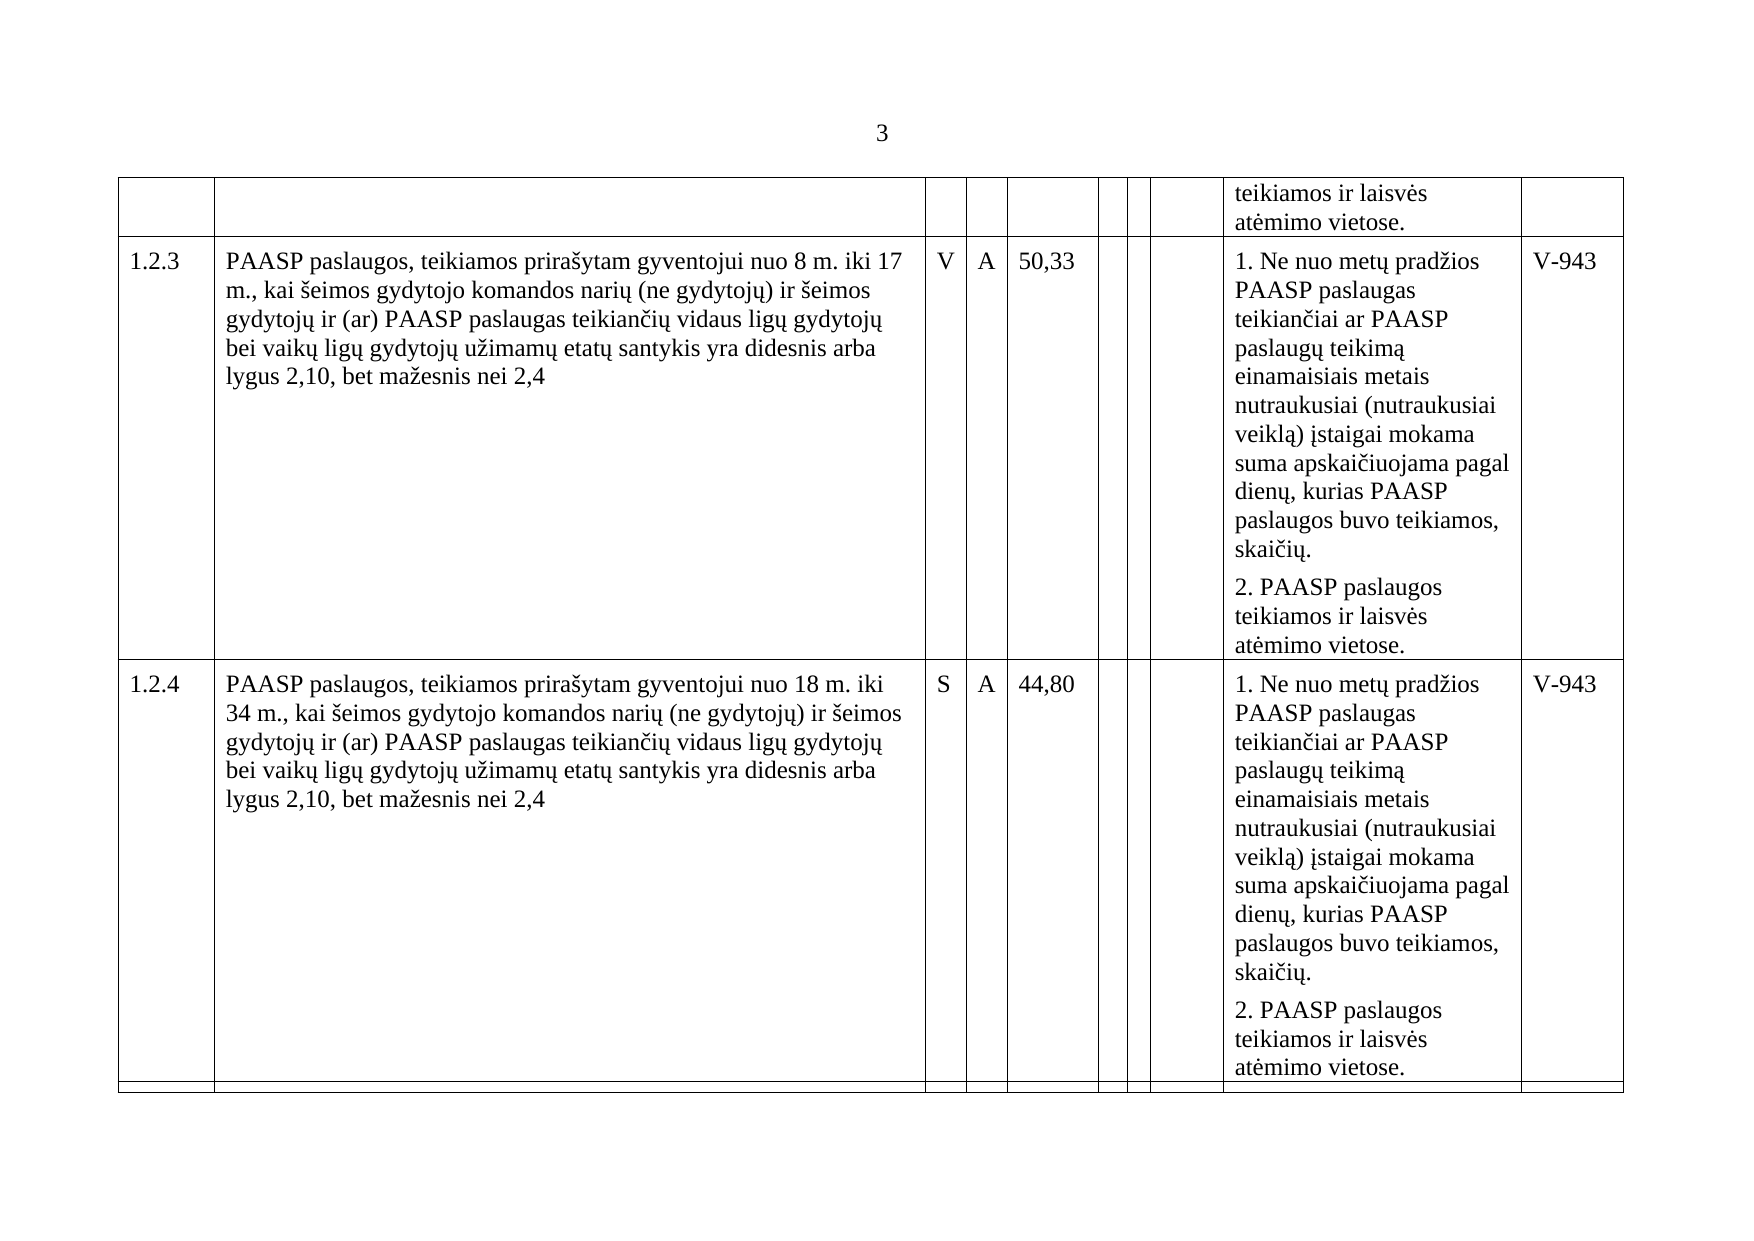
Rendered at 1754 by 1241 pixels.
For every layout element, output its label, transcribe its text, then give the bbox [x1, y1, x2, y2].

table_cell V-943 [1522, 660, 1623, 1081]
table_cell V-943 [1522, 237, 1623, 658]
table_cell PAASP paslaugos, teikiamos prirašytam gyventojui nuo 8 m. iki 17 m., kai šeimos gydytojo komandos narių (ne gydytojų) ir šeimos gydytojų ir (ar) PAASP paslaugas teikiančių vidaus ligų gydytojų bei vaikų ligų gydytojų užimamų etatų santykis yra didesnis arba lygus 2,10, bet mažesnis nei 2,4 [215, 237, 925, 658]
table_cell 50,33 [1008, 237, 1098, 658]
table_cell [1151, 178, 1223, 236]
table_cell S [926, 660, 966, 1081]
table_cell [1522, 1082, 1623, 1092]
table_cell [215, 178, 925, 236]
table_cell teikiamos ir laisvės atėmimo vietose. [1224, 178, 1521, 236]
table_cell [119, 1082, 214, 1092]
table_cell [1128, 178, 1150, 236]
table_cell [967, 1082, 1007, 1092]
table_cell 1.2.3 [119, 237, 214, 658]
table_cell 1. Ne nuo metų pradžios PAASP paslaugas teikiančiai ar PAASP paslaugų teikimą einamaisiais metais nutraukusiai (nutraukusiai veiklą) įstaigai mokama suma apskaičiuojama pagal dienų, kurias PAASP paslaugos buvo teikiamos, skaičių. 2. PAASP paslaugos teikiamos ir laisvės atėmimo vietose. [1224, 660, 1521, 1081]
table_cell [1128, 237, 1150, 658]
table_cell [1008, 1082, 1098, 1092]
table_cell [926, 1082, 966, 1092]
table_cell [119, 178, 214, 236]
table_cell [1008, 178, 1098, 236]
table_cell [1128, 660, 1150, 1081]
table_cell [1151, 660, 1223, 1081]
table_cell A [967, 237, 1007, 658]
table_cell [926, 178, 966, 236]
table_cell [1151, 237, 1223, 658]
table_cell [1151, 1082, 1223, 1092]
table_cell [1128, 1082, 1150, 1092]
table_cell [1099, 237, 1127, 658]
table_cell [1099, 660, 1127, 1081]
table_cell A [967, 660, 1007, 1081]
table_cell [215, 1082, 925, 1092]
table_cell V [926, 237, 966, 658]
table_cell 1.2.4 [119, 660, 214, 1081]
table_cell [1099, 178, 1127, 236]
table_cell PAASP paslaugos, teikiamos prirašytam gyventojui nuo 18 m. iki 34 m., kai šeimos gydytojo komandos narių (ne gydytojų) ir šeimos gydytojų ir (ar) PAASP paslaugas teikiančių vidaus ligų gydytojų bei vaikų ligų gydytojų užimamų etatų santykis yra didesnis arba lygus 2,10, bet mažesnis nei 2,4 [215, 660, 925, 1081]
table_cell [1099, 1082, 1127, 1092]
table_cell 1. Ne nuo metų pradžios PAASP paslaugas teikiančiai ar PAASP paslaugų teikimą einamaisiais metais nutraukusiai (nutraukusiai veiklą) įstaigai mokama suma apskaičiuojama pagal dienų, kurias PAASP paslaugos buvo teikiamos, skaičių. 2. PAASP paslaugos teikiamos ir laisvės atėmimo vietose. [1224, 237, 1521, 658]
table_cell [967, 178, 1007, 236]
table_cell [1522, 178, 1623, 236]
table_cell 44,80 [1008, 660, 1098, 1081]
